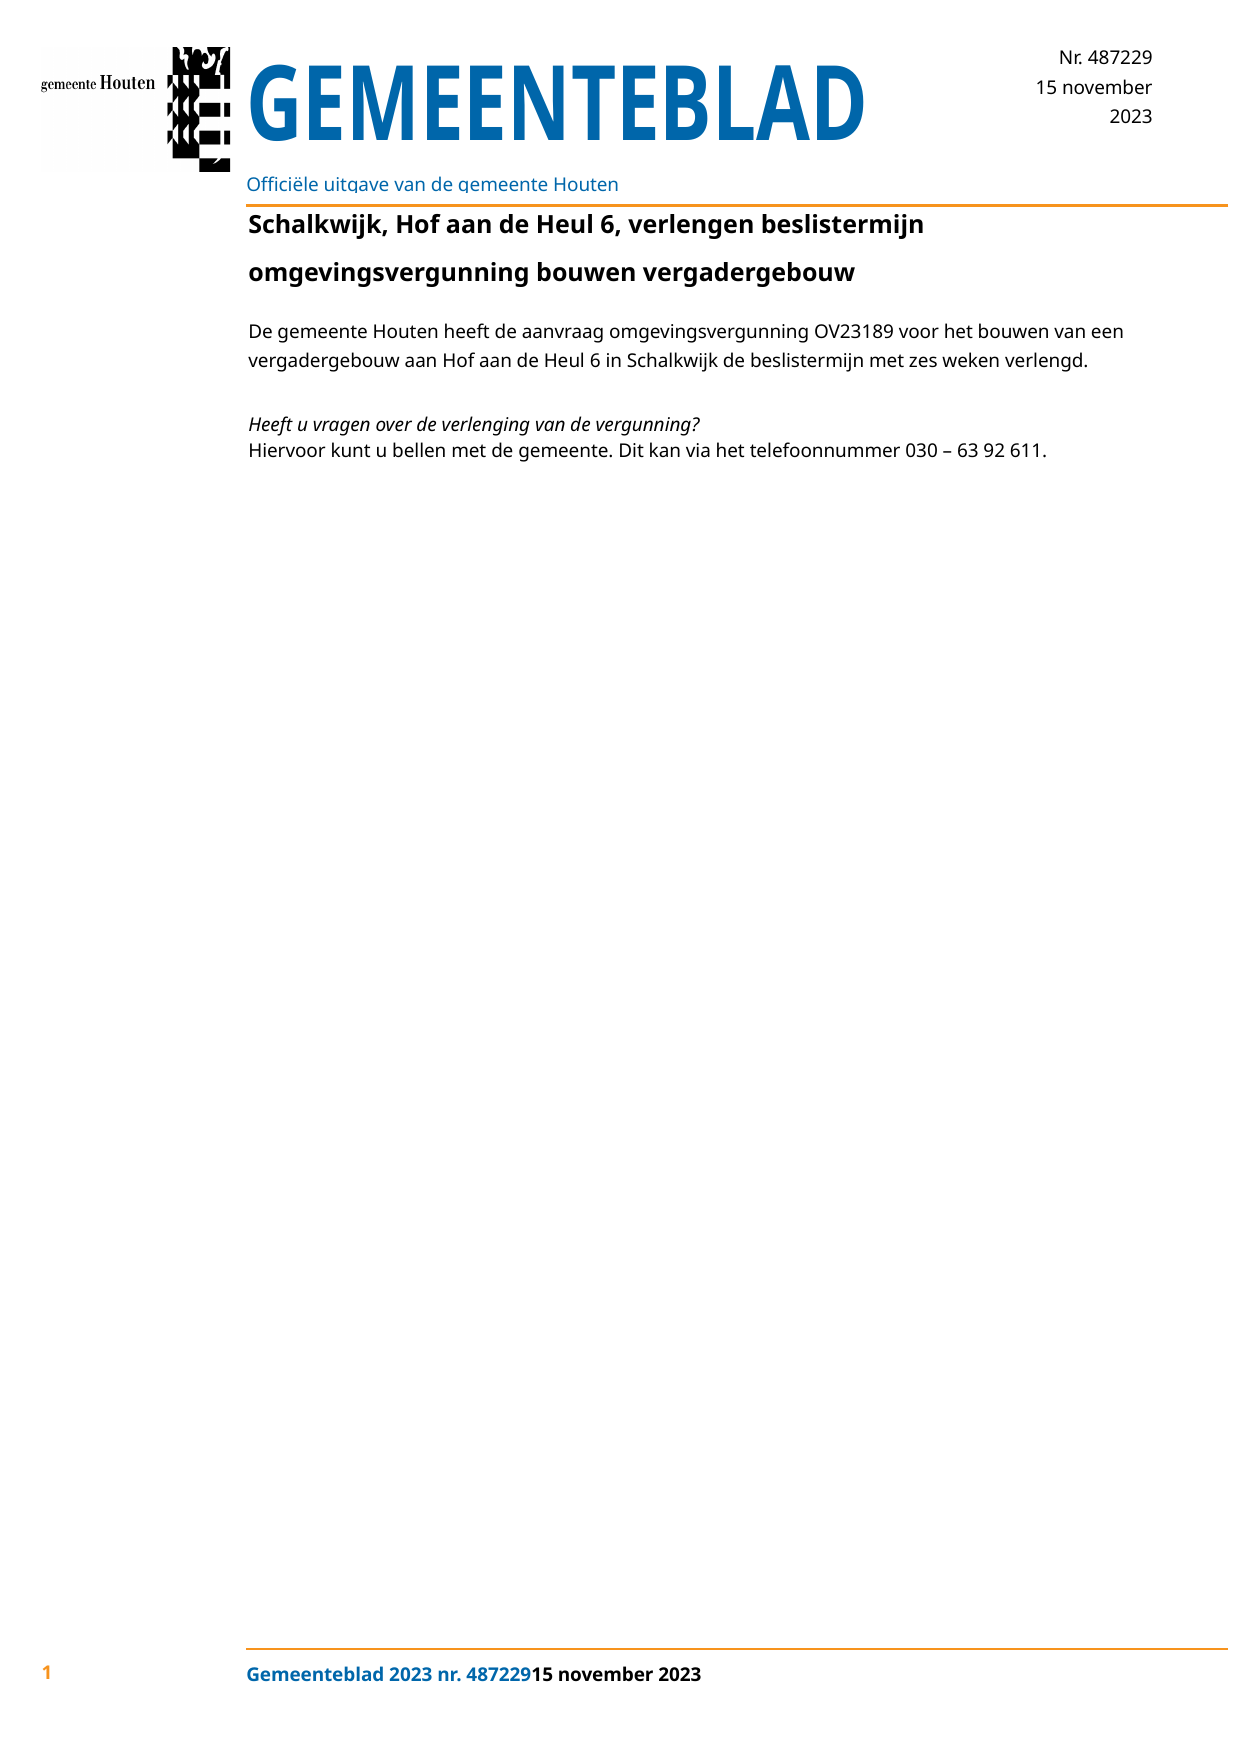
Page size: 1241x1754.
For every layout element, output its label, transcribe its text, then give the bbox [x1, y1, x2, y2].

text Hiervoor kunt u bellen met de gemeente. Dit kan via het telefoonnummer 030 – 63 92 611. [248, 437, 1152, 463]
text Heeft u vragen over de verlenging van de vergunning? [248, 411, 1152, 437]
picture [41, 47, 231, 172]
text De gemeente Houten heeft de aanvraag omgevingsvergunning OV23189 voor het bouwen van een vergadergebouw aan Hof aan de Heul 6 in Schalkwijk de beslistermijn met zes weken verlengd. [248, 318, 1152, 373]
text Schalkwijk, Hof aan de Heul 6, verlengen beslistermijn omgevingsvergunning bouwen vergadergebouw [248, 207, 1152, 288]
